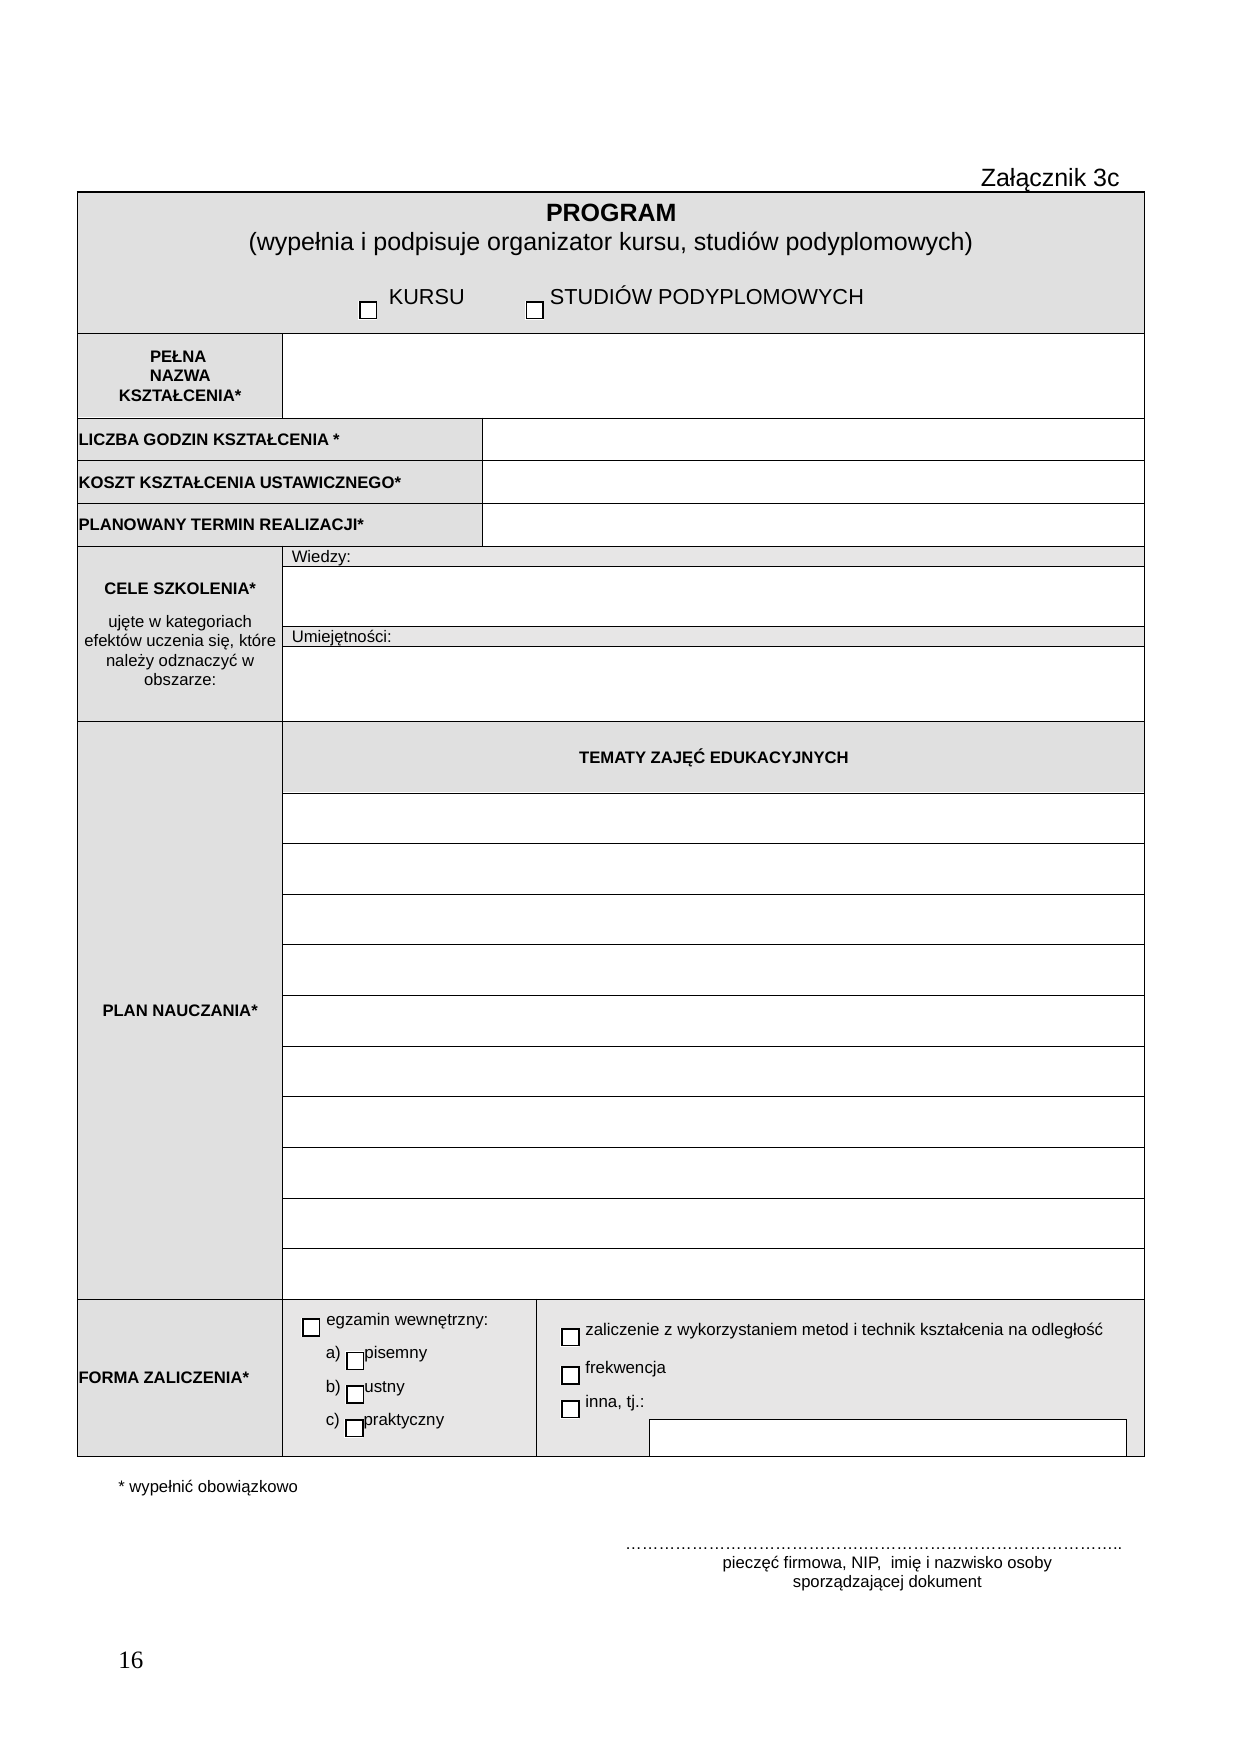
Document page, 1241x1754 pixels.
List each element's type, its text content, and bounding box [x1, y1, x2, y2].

text * wypełnić obowiązkowo [118, 1476, 1122, 1496]
text Załącznik 3c [118, 163, 1122, 191]
table_cell [283, 895, 1144, 944]
table_cell [483, 504, 1144, 546]
table_cell [283, 1148, 1144, 1197]
table_cell [283, 844, 1144, 894]
table_cell KOSZT KSZTAŁCENIA USTAWICZNEGO* [78, 461, 482, 503]
table_cell FORMA ZALICZENIA* [78, 1300, 282, 1456]
table_cell [283, 945, 1144, 995]
table_cell [283, 1249, 1144, 1299]
table_cell PLANOWANY TERMIN REALIZACJI* [78, 504, 482, 546]
table_cell CELE SZKOLENIA* ujęte w kategoriach efektów uczenia się, które należy odznaczyć w obszarze: [78, 547, 282, 721]
table_cell egzamin wewnętrzny: a) pisemny b) ustny c) praktyczny [283, 1300, 536, 1456]
text …………………………………….……………………………………….. [118, 1534, 1122, 1553]
table_header PROGRAM (wypełnia i podpisuje organizator kursu, studiów podyplomowych) KURSU STUDIÓW PODYPLOMOWYCH [78, 193, 1144, 333]
table_cell [483, 461, 1144, 503]
table_cell [483, 419, 1144, 460]
table_cell [283, 996, 1144, 1046]
table_cell PLAN NAUCZANIA* [78, 722, 282, 1299]
table_cell [283, 334, 1144, 417]
table_cell [283, 567, 1144, 626]
table_cell [283, 1097, 1144, 1147]
table_cell Umiejętności: [283, 627, 1144, 646]
table_cell PEŁNA NAZWA KSZTAŁCENIA* [78, 334, 282, 417]
table_cell [283, 1199, 1144, 1248]
text pieczęć firmowa, NIP, imię i nazwisko osoby sporządzającej dokument [694, 1553, 1080, 1591]
table_cell [283, 794, 1144, 843]
table_cell [283, 647, 1144, 721]
table_cell Wiedzy: [283, 547, 1144, 566]
table_cell LICZBA GODZIN KSZTAŁCENIA * [78, 419, 482, 460]
table_cell TEMATY ZAJĘĆ EDUKACYJNYCH [283, 722, 1144, 792]
table_cell [283, 1047, 1144, 1096]
table_cell zaliczenie z wykorzystaniem metod i technik kształcenia na odległość frekwencja inna, tj.: [537, 1300, 1144, 1456]
